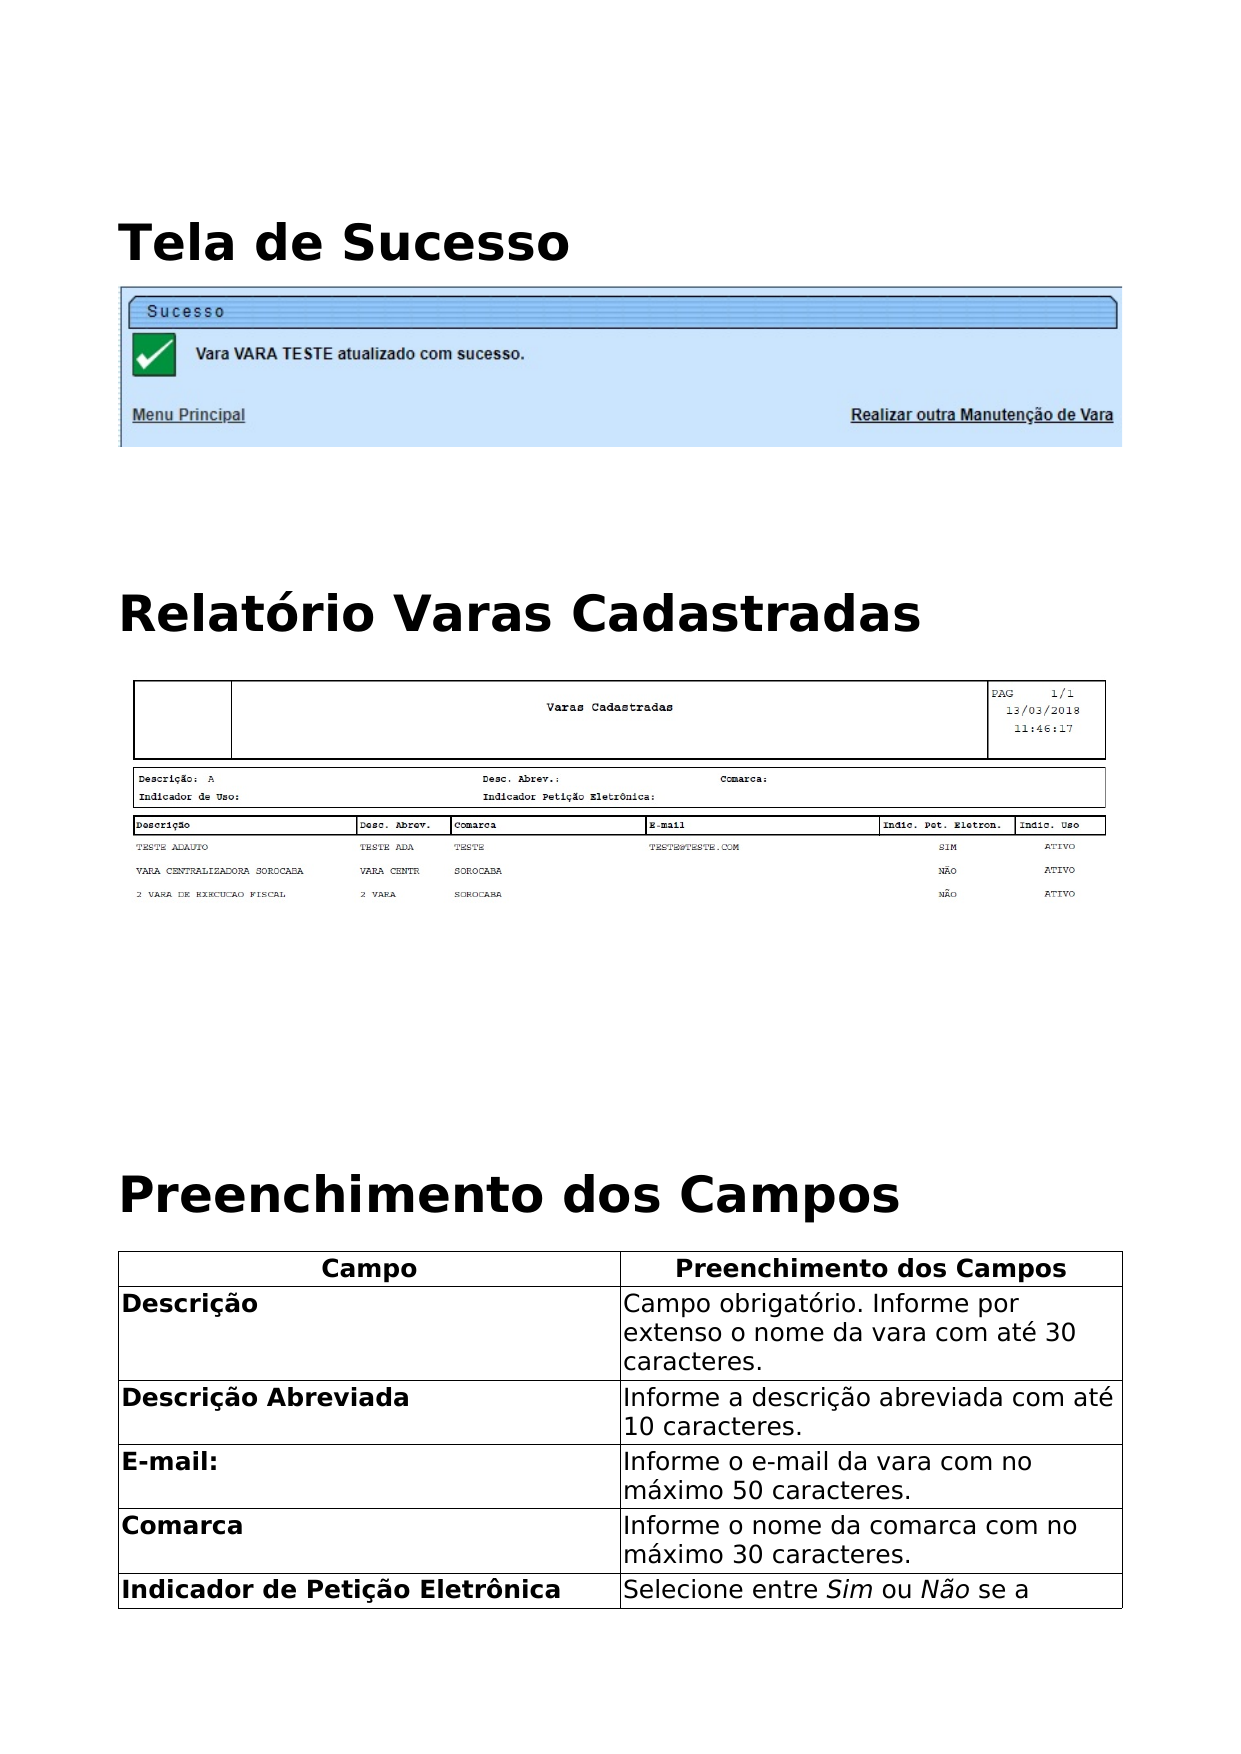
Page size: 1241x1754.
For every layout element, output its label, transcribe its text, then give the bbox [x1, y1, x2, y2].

table_cell Informe a descrição abreviada com até 10 caracteres. [621, 1381, 1122, 1444]
subtitle Relatório Varas Cadastradas [118, 584, 1122, 643]
subtitle Preenchimento dos Campos [118, 1166, 1122, 1224]
table_cell Descrição [119, 1287, 620, 1380]
subtitle Tela de Sucesso [118, 214, 1122, 272]
table_cell Descrição Abreviada [119, 1381, 620, 1444]
table_cell Campo obrigatório. Informe por extenso o nome da vara com até 30 caracteres. [621, 1287, 1122, 1380]
table_cell Indicador de Petição Eletrônica [119, 1574, 620, 1608]
table_cell Comarca [119, 1509, 620, 1572]
table_cell Informe o e-mail da vara com no máximo 50 caracteres. [621, 1445, 1122, 1508]
picture [118, 655, 1123, 1029]
table_cell E-mail: [119, 1445, 620, 1508]
table_cell Selecione entre Sim ou Não se a [621, 1574, 1122, 1608]
table_cell Informe o nome da comarca com no máximo 30 caracteres. [621, 1509, 1122, 1572]
table_header Campo [119, 1252, 620, 1286]
picture [118, 284, 1123, 447]
table_header Preenchimento dos Campos [621, 1252, 1122, 1286]
